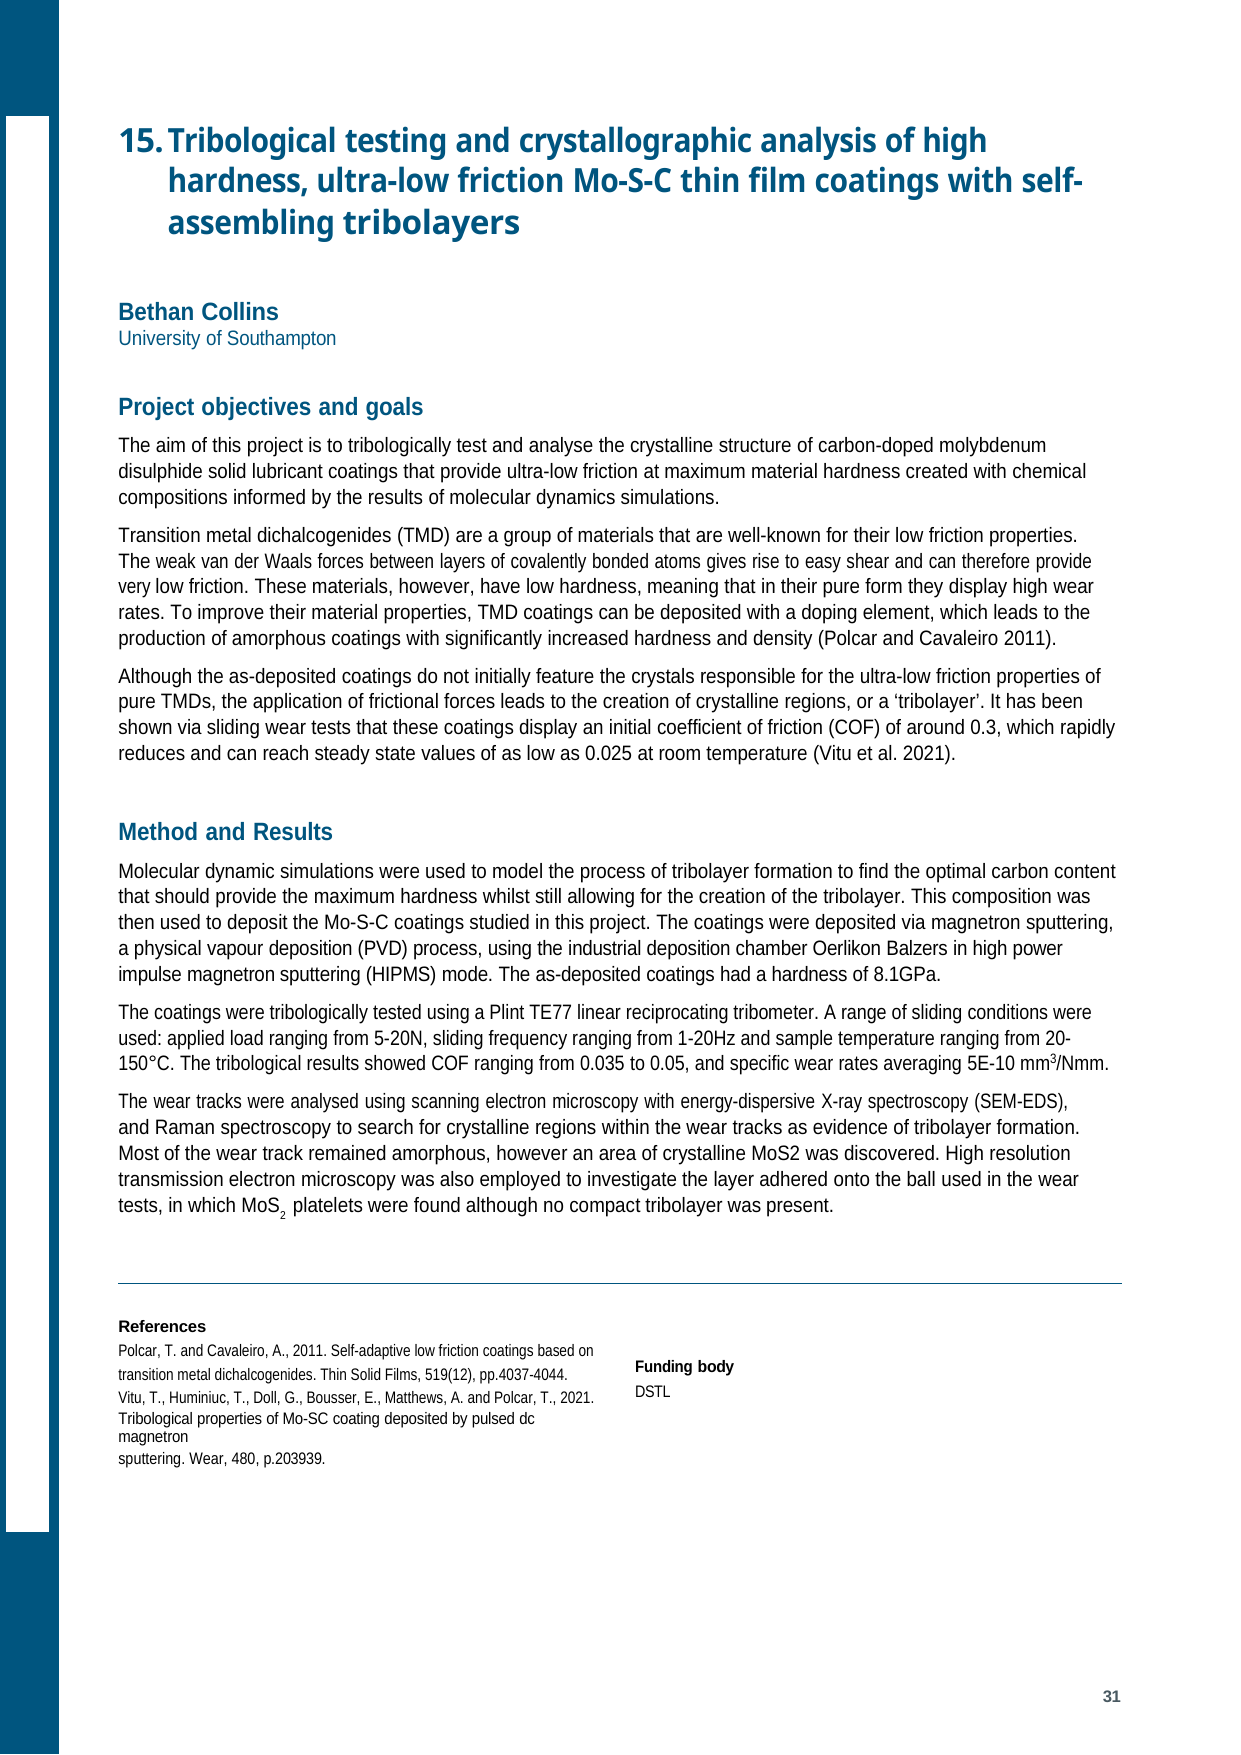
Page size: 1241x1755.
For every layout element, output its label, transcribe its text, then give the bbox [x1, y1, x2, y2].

subtitle Tribological testing and crystallographic analysis of high hardness, ultra-low friction Mo-S-C thin film coatings with self-assembling tribolayers [118, 119, 1115, 244]
text Funding body [635, 1356, 1145, 1376]
text The wear tracks were analysed using scanning electron microscopy with energy-dispersive X-ray spectroscopy (SEM-EDS), and Raman spectroscopy to search for crystalline regions within the wear tracks as evidence of tribolayer formation. Most of the wear track remained amorphous, however an area of crystalline MoS2 was discovered. High resolution transmission electron microscopy was also employed to investigate the layer adhered onto the ball used in the wear tests, in which MoS2 platelets were found although no compact tribolayer was present. [118, 1087, 1109, 1218]
text Molecular dynamic simulations were used to model the process of tribolayer formation to find the optimal carbon content that should provide the maximum hardness whilst still allowing for the creation of the tribolayer. This composition was then used to deposit the Mo-S-C coatings studied in this project. The coatings were deposited via magnetron sputtering, a physical vapour deposition (PVD) process, using the industrial deposition chamber Oerlikon Balzers in high power impulse magnetron sputtering (HIPMS) mode. The as-deposited coatings had a hardness of 8.1GPa. [118, 859, 1120, 986]
text Tribological properties of Mo-SC coating deposited by pulsed dc magnetron [118, 1411, 608, 1446]
text Although the as-deposited coatings do not initially feature the crystals responsible for the ultra-low friction properties of pure TMDs, the application of frictional forces leads to the creation of crystalline regions, or a ‘tribolayer’. It has been shown via sliding wear tests that these coatings display an initial coefficient of friction (COF) of around 0.3, which rapidly reduces and can reach steady state values of as low as 0.025 at room temperature (Vitu et al. 2021). [118, 664, 1123, 765]
subtitle Project objectives and goals [118, 392, 1145, 420]
text The aim of this project is to tribologically test and analyse the crystalline structure of carbon-doped molybdenum disulphide solid lubricant coatings that provide ultra-low friction at maximum material hardness created with chemical compositions informed by the results of molecular dynamics simulations. [118, 433, 1114, 509]
text Polcar, T. and Cavaleiro, A., 2011. Self-adaptive low friction coatings based on transition metal dichalcogenides. Thin Solid Films, 519(12), pp.4037-4044. Vitu, T., Huminiuc, T., Doll, G., Bousser, E., Matthews, A. and Polcar, T., 2021. [118, 1341, 597, 1407]
subtitle Bethan Collins [118, 296, 1145, 325]
text sputtering. Wear, 480, p.203939. [118, 1449, 608, 1468]
text DSTL [635, 1381, 1145, 1401]
subtitle Method and Results [118, 817, 1145, 846]
text The coatings were tribologically tested using a Plint TE77 linear reciprocating tribometer. A range of sliding conditions were used: applied load ranging from 5-20N, sliding frequency ranging from 1-20Hz and sample temperature ranging from 20- 150°C. The tribological results showed COF ranging from 0.035 to 0.05, and specific wear rates averaging 5E-10 mm3/Nmm. [118, 999, 1114, 1075]
text 15. TRIBOLOGICAL TESTING AND CRYSTALLOGRAPHIC ANALYSIS OF HIGH HARDNESS, ULTRA-LOW FRICTION MO-S-C THIN FILM COATINGS WITH SELF-ASSEMBLING TRIBOLAYERS [7, 116, 47, 1532]
text University of Southampton [118, 326, 1145, 350]
text Transition metal dichalcogenides (TMD) are a group of materials that are well-known for their low friction properties. The weak van der Waals forces between layers of covalently bonded atoms gives rise to easy shear and can therefore provide very low friction. These materials, however, have low hardness, meaning that in their pure form they display high wear rates. To improve their material properties, TMD coatings can be deposited with a doping element, which leads to the production of amorphous coatings with significantly increased hardness and density (Polcar and Cavaleiro 2011). [118, 523, 1114, 650]
text References [118, 1316, 608, 1336]
